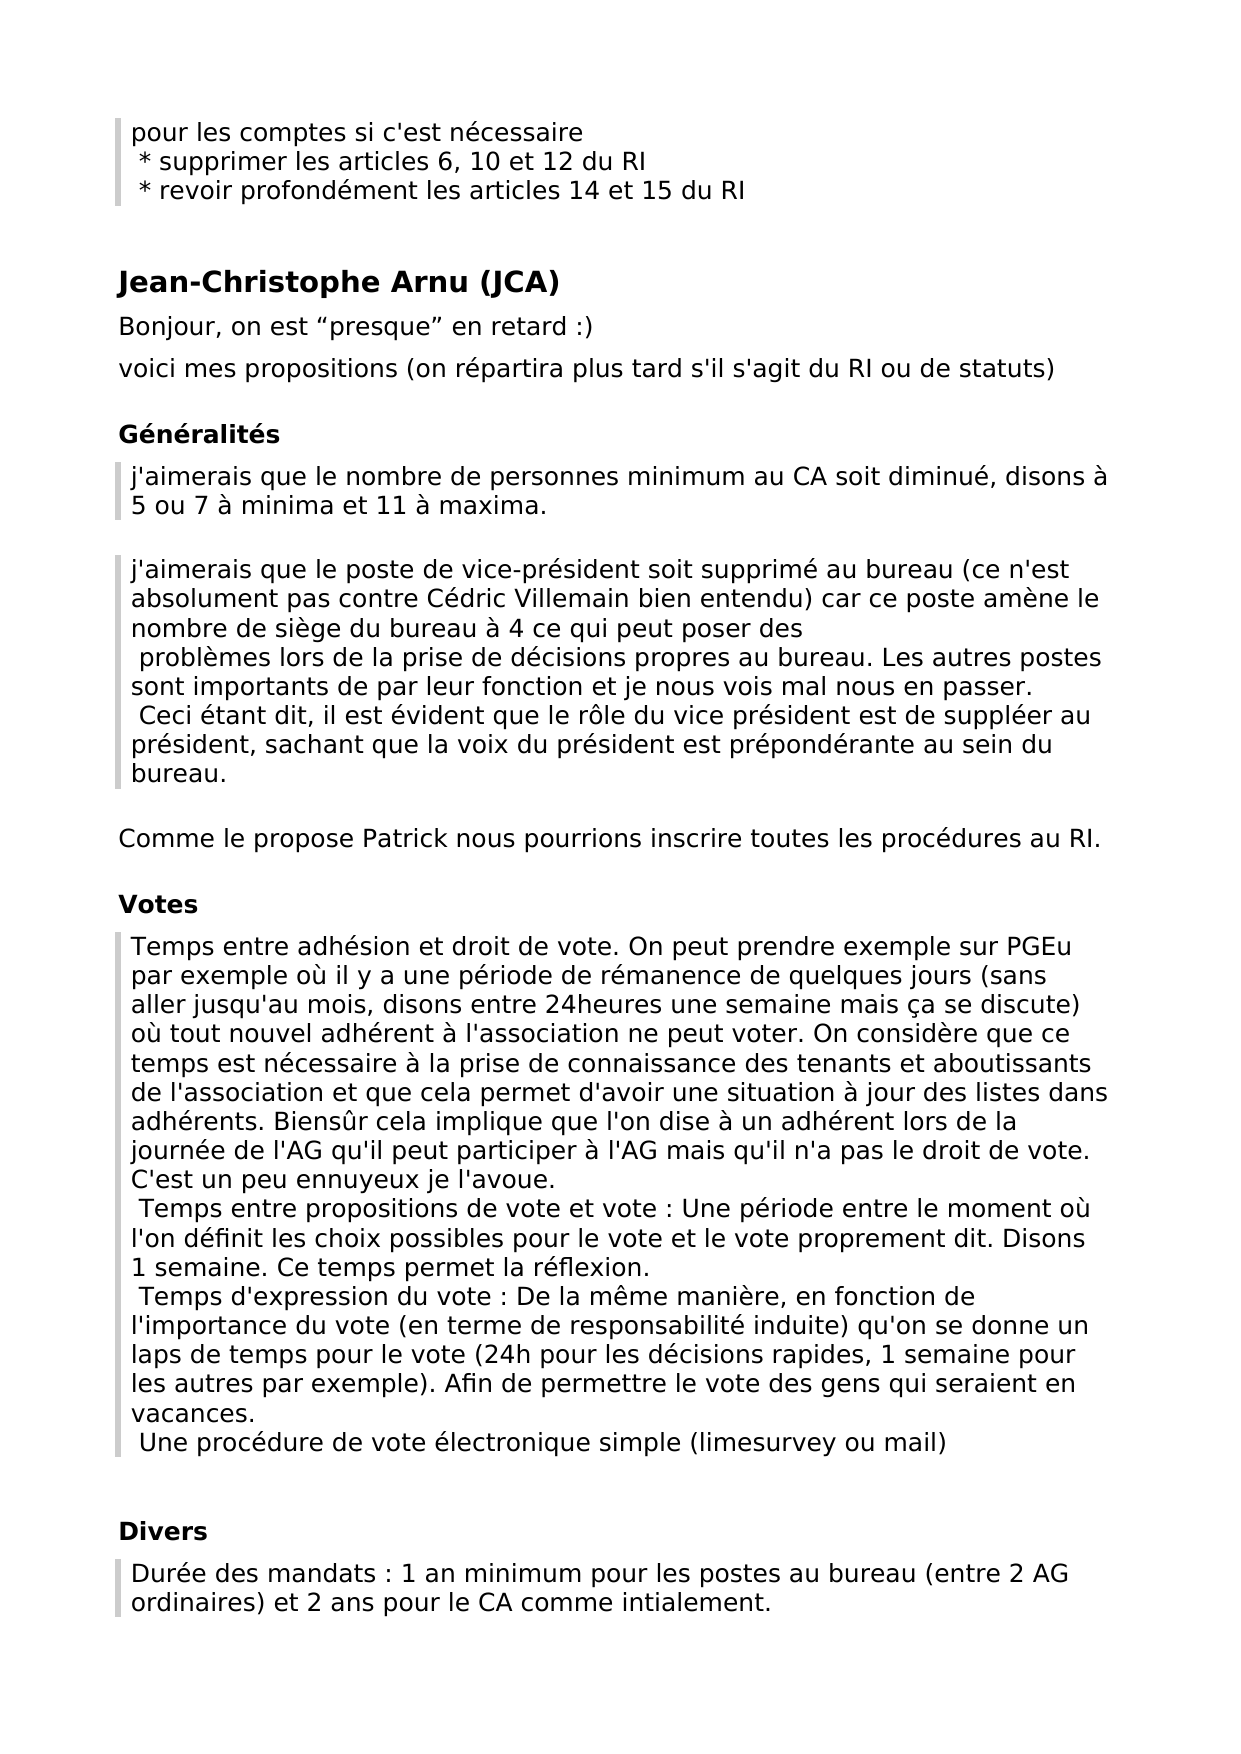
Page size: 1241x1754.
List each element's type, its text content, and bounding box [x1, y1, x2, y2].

text Comme le propose Patrick nous pourrions inscrire toutes les procédures au RI. [118, 824, 1122, 853]
table_header j'aimerais que le nombre de personnes minimum au CA soit diminué, disons à 5 ou 7 à minima et 11 à maxima. [121, 462, 1122, 520]
text voici mes propositions (on répartira plus tard s'il s'agit du RI ou de statuts) [118, 354, 1122, 383]
table_header j'aimerais que le poste de vice-président soit supprimé au bureau (ce n'est absolument pas contre Cédric Villemain bien entendu) car ce poste amène le nombre de siège du bureau à 4 ce qui peut poser des problèmes lors de la prise de décisions propres au bureau. Les autres postes sont importants de par leur fonction et je nous vois mal nous en passer. Ceci étant dit, il est évident que le rôle du vice président est de suppléer au président, sachant que la voix du président est prépondérante au sein du bureau. [121, 555, 1122, 789]
table_header Durée des mandats : 1 an minimum pour les postes au bureau (entre 2 AG ordinaires) et 2 ans pour le CA comme intialement. [121, 1559, 1122, 1617]
text Bonjour, on est “presque” en retard :) [118, 312, 1122, 341]
subtitle Jean-Christophe Arnu (JCA) [118, 266, 1122, 299]
subtitle Divers [118, 1517, 1122, 1546]
table_header Temps entre adhésion et droit de vote. On peut prendre exemple sur PGEu par exemple où il y a une période de rémanence de quelques jours (sans aller jusqu'au mois, disons entre 24heures une semaine mais ça se discute) où tout nouvel adhérent à l'association ne peut voter. On considère que ce temps est nécessaire à la prise de connaissance des tenants et aboutissants de l'association et que cela permet d'avoir une situation à jour des listes dans adhérents. Biensûr cela implique que l'on dise à un adhérent lors de la journée de l'AG qu'il peut participer à l'AG mais qu'il n'a pas le droit de vote. C'est un peu ennuyeux je l'avoue. Temps entre propositions de vote et vote : Une période entre le moment où l'on définit les choix possibles pour le vote et le vote proprement dit. Disons 1 semaine. Ce temps permet la réflexion. Temps d'expression du vote : De la même manière, en fonction de l'importance du vote (en terme de responsabilité induite) qu'on se donne un laps de temps pour le vote (24h pour les décisions rapides, 1 semaine pour les autres par exemple). Afin de permettre le vote des gens qui seraient en vacances. Une procédure de vote électronique simple (limesurvey ou mail) [121, 932, 1122, 1457]
subtitle Votes [118, 890, 1122, 919]
table_header pour les comptes si c'est nécessaire * supprimer les articles 6, 10 et 12 du RI * revoir profondément les articles 14 et 15 du RI [121, 118, 1122, 206]
subtitle Généralités [118, 420, 1122, 449]
